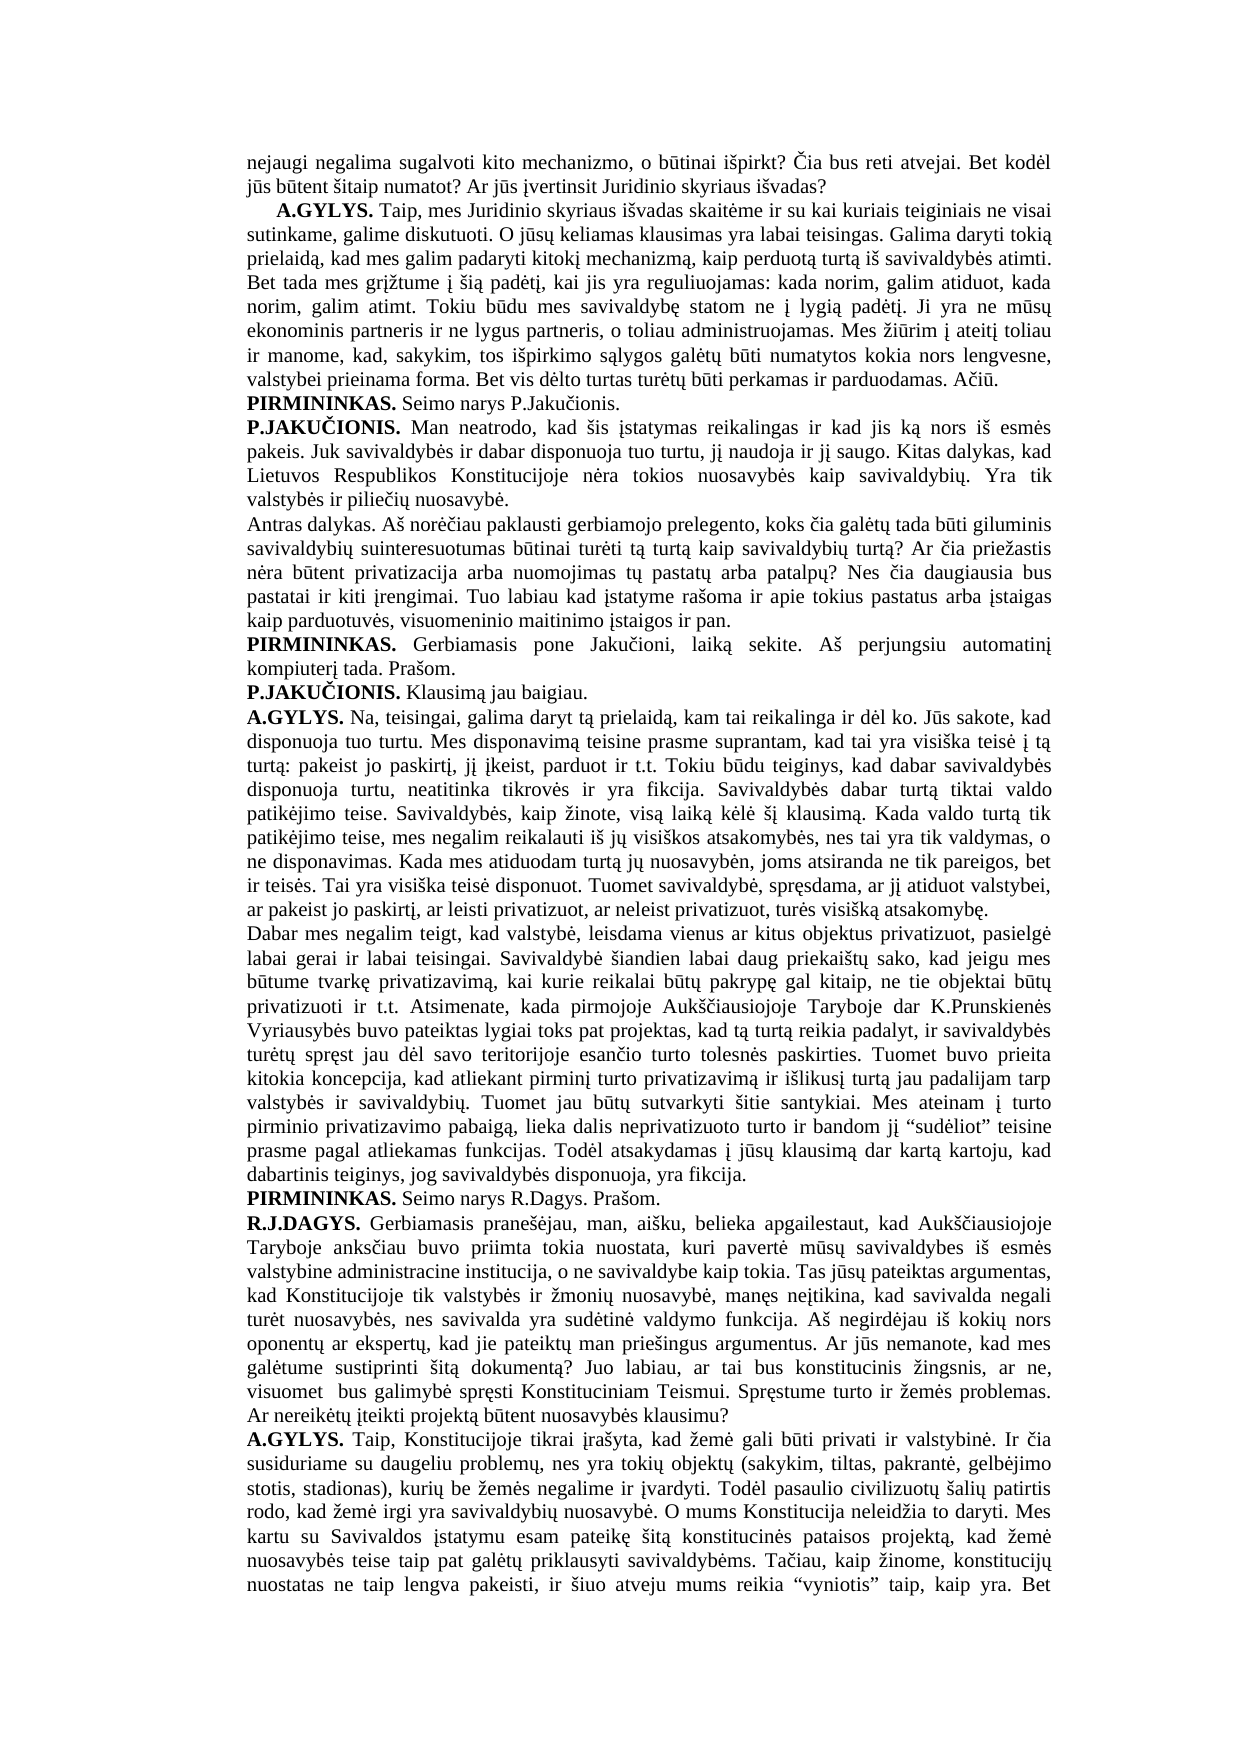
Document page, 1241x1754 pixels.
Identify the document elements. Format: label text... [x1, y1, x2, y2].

text A.GYLYS. Taip, Konstitucijoje tikrai įrašyta, kad žemė gali būti privati ir valstybinė. Ir čia susiduriame su daugeliu problemų, nes yra tokių objektų (sakykim, tiltas, pakrantė, gelbėjimo stotis, stadionas), kurių be žemės negalime ir įvardyti. Todėl pasaulio civilizuotų šalių patirtis rodo, kad žemė irgi yra savivaldybių nuosavybė. O mums Konstitucija neleidžia to daryti. Mes kartu su Savivaldos įstatymu esam pateikę šitą konstitucinės pataisos projektą, kad žemė nuosavybės teise taip pat galėtų priklausyti savivaldybėms. Tačiau, kaip žinome, konstitucijų nuostatas ne taip lengva pakeisti, ir šiuo atveju mums reikia “vyniotis” taip, kaip yra. Bet [247, 1427, 1053, 1596]
text P.JAKUČIONIS. Klausimą jau baigiau. [247, 680, 1053, 704]
text P.JAKUČIONIS. Man neatrodo, kad šis įstatymas reikalingas ir kad jis ką nors iš esmės pakeis. Juk savivaldybės ir dabar disponuoja tuo turtu, jį naudoja ir jį saugo. Kitas dalykas, kad Lietuvos Respublikos Konstitucijoje nėra tokios nuosavybės kaip savivaldybių. Yra tik valstybės ir piliečių nuosavybė. [247, 415, 1053, 511]
text PIRMININKAS. Gerbiamasis pone Jakučioni, laiką sekite. Aš perjungsiu automatinį kompiuterį tada. Prašom. [247, 632, 1053, 680]
text Dabar mes negalim teigt, kad valstybė, leisdama vienus ar kitus objektus privatizuot, pasielgė labai gerai ir labai teisingai. Savivaldybė šiandien labai daug priekaištų sako, kad jeigu mes būtume tvarkę privatizavimą, kai kurie reikalai būtų pakrypę gal kitaip, ne tie objektai būtų privatizuoti ir t.t. Atsimenate, kada pirmojoje Aukščiausiojoje Taryboje dar K.Prunskienės Vyriausybės buvo pateiktas lygiai toks pat projektas, kad tą turtą reikia padalyt, ir savivaldybės turėtų spręst jau dėl savo teritorijoje esančio turto tolesnės paskirties. Tuomet buvo prieita kitokia koncepcija, kad atliekant pirminį turto privatizavimą ir išlikusį turtą jau padalijam tarp valstybės ir savivaldybių. Tuomet jau būtų sutvarkyti šitie santykiai. Mes ateinam į turto pirminio privatizavimo pabaigą, lieka dalis neprivatizuoto turto ir bandom jį “sudėliot” teisine prasme pagal atliekamas funkcijas. Todėl atsakydamas į jūsų klausimą dar kartą kartoju, kad dabartinis teiginys, jog savivaldybės disponuoja, yra fikcija. [247, 921, 1053, 1186]
text PIRMININKAS. Seimo narys P.Jakučionis. [247, 391, 1053, 415]
text R.J.DAGYS. Gerbiamasis pranešėjau, man, aišku, belieka apgailestaut, kad Aukščiausiojoje Taryboje anksčiau buvo priimta tokia nuostata, kuri pavertė mūsų savivaldybes iš esmės valstybine administracine institucija, o ne savivaldybe kaip tokia. Tas jūsų pateiktas argumentas, kad Konstitucijoje tik valstybės ir žmonių nuosavybė, manęs neįtikina, kad savivalda negali turėt nuosavybės, nes savivalda yra sudėtinė valdymo funkcija. Aš negirdėjau iš kokių nors oponentų ar ekspertų, kad jie pateiktų man priešingus argumentus. Ar jūs nemanote, kad mes galėtume sustiprinti šitą dokumentą? Juo labiau, ar tai bus konstitucinis žingsnis, ar ne, visuomet bus galimybė spręsti Konstituciniam Teismui. Spręstume turto ir žemės problemas. Ar nereikėtų įteikti projektą būtent nuosavybės klausimu? [247, 1211, 1053, 1427]
text A.GYLYS. Na, teisingai, galima daryt tą prielaidą, kam tai reikalinga ir dėl ko. Jūs sakote, kad disponuoja tuo turtu. Mes disponavimą teisine prasme suprantam, kad tai yra visiška teisė į tą turtą: pakeist jo paskirtį, jį įkeist, parduot ir t.t. Tokiu būdu teiginys, kad dabar savivaldybės disponuoja turtu, neatitinka tikrovės ir yra fikcija. Savivaldybės dabar turtą tiktai valdo patikėjimo teise. Savivaldybės, kaip žinote, visą laiką kėlė šį klausimą. Kada valdo turtą tik patikėjimo teise, mes negalim reikalauti iš jų visiškos atsakomybės, nes tai yra tik valdymas, o ne disponavimas. Kada mes atiduodam turtą jų nuosavybėn, joms atsiranda ne tik pareigos, bet ir teisės. Tai yra visiška teisė disponuot. Tuomet savivaldybė, spręsdama, ar jį atiduot valstybei, ar pakeist jo paskirtį, ar leisti privatizuot, ar neleist privatizuot, turės visišką atsakomybę. [247, 704, 1053, 921]
text PIRMININKAS. Seimo narys R.Dagys. Prašom. [247, 1186, 1053, 1210]
text A.GYLYS. Taip, mes Juridinio skyriaus išvadas skaitėme ir su kai kuriais teiginiais ne visai sutinkame, galime diskutuoti. O jūsų keliamas klausimas yra labai teisingas. Galima daryti tokią prielaidą, kad mes galim padaryti kitokį mechanizmą, kaip perduotą turtą iš savivaldybės atimti. Bet tada mes grįžtume į šią padėtį, kai jis yra reguliuojamas: kada norim, galim atiduot, kada norim, galim atimt. Tokiu būdu mes savivaldybę statom ne į lygią padėtį. Ji yra ne mūsų ekonominis partneris ir ne lygus partneris, o toliau administruojamas. Mes žiūrim į ateitį toliau ir manome, kad, sakykim, tos išpirkimo sąlygos galėtų būti numatytos kokia nors lengvesne, valstybei prieinama forma. Bet vis dėlto turtas turėtų būti perkamas ir parduodamas. Ačiū. [247, 198, 1053, 391]
text nejaugi negalima sugalvoti kito mechanizmo, o būtinai išpirkt? Čia bus reti atvejai. Bet kodėl jūs būtent šitaip numatot? Ar jūs įvertinsit Juridinio skyriaus išvadas? [247, 150, 1053, 198]
text Antras dalykas. Aš norėčiau paklausti gerbiamojo prelegento, koks čia galėtų tada būti giluminis savivaldybių suinteresuotumas būtinai turėti tą turtą kaip savivaldybių turtą? Ar čia priežastis nėra būtent privatizacija arba nuomojimas tų pastatų arba patalpų? Nes čia daugiausia bus pastatai ir kiti įrengimai. Tuo labiau kad įstatyme rašoma ir apie tokius pastatus arba įstaigas kaip parduotuvės, visuomeninio maitinimo įstaigos ir pan. [247, 511, 1053, 632]
